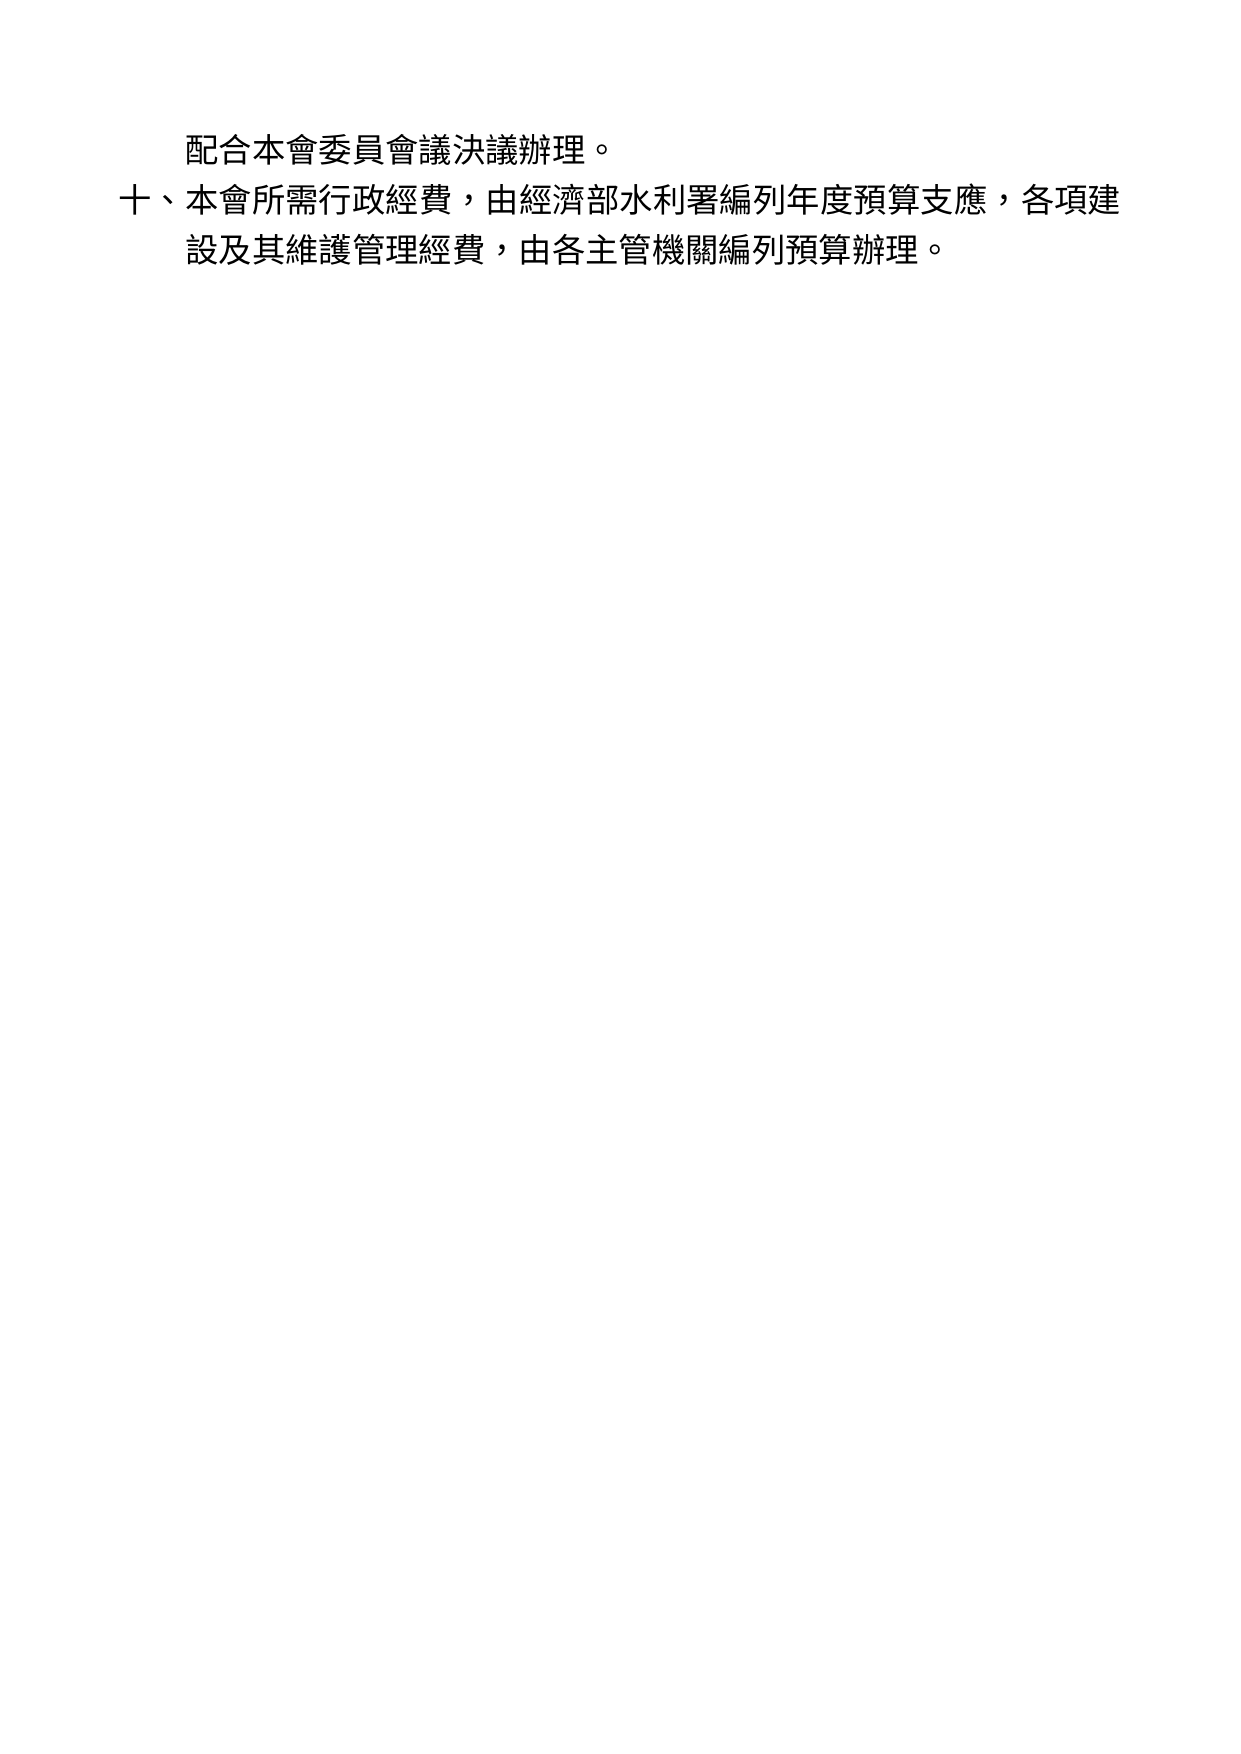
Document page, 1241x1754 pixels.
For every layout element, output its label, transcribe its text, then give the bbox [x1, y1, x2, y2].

text 配合本會委員會議決議辦理。 [118, 123, 1122, 173]
text 十、本會所需行政經費，由經濟部水利署編列年度預算支應，各項建設及其維護管理經費，由各主管機關編列預算辦理。 [118, 173, 1122, 273]
